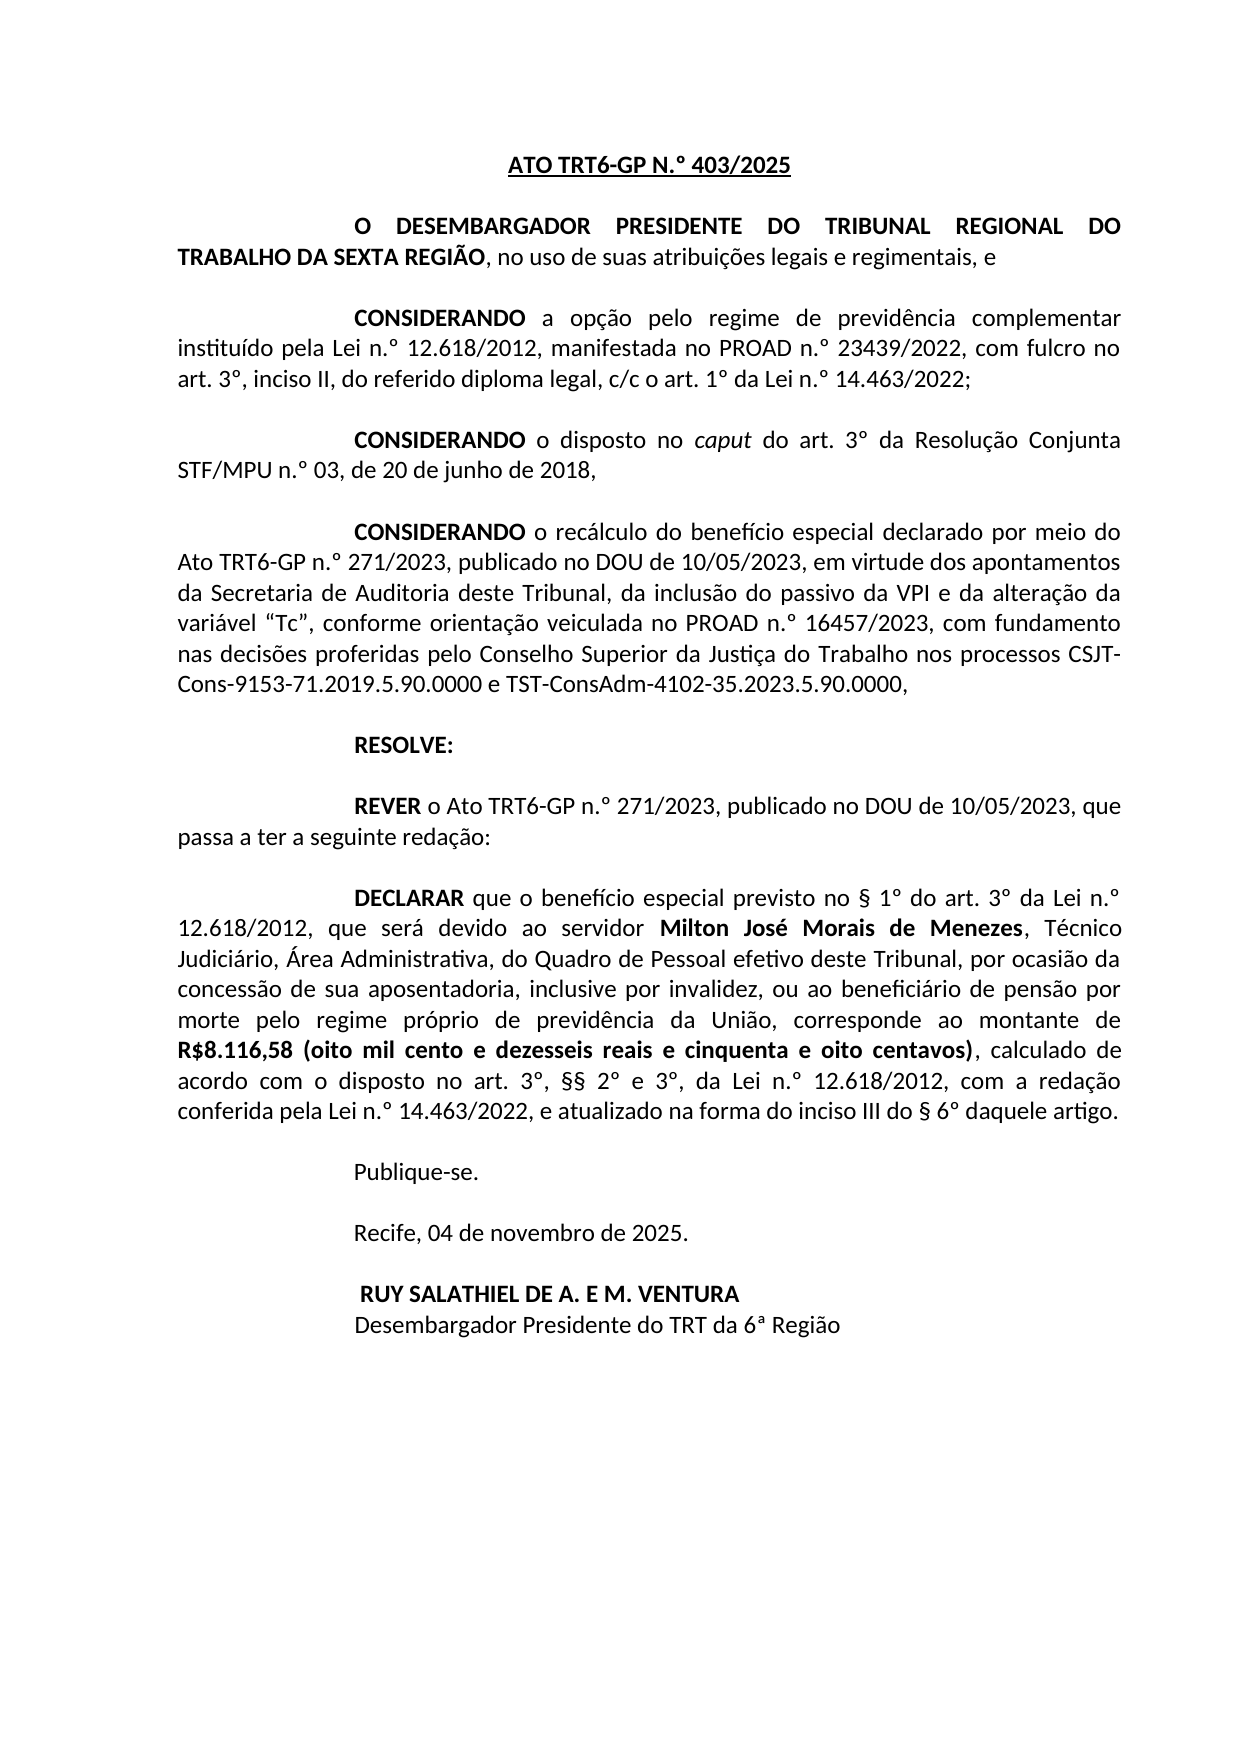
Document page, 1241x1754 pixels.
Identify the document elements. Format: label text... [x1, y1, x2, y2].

text Publique-se. [177, 1157, 1122, 1187]
text Desembargador Presidente do TRT da 6ª Região [354, 1309, 1122, 1340]
text CONSIDERANDO o disposto no caput do art. 3º da Resolução Conjunta STF/MPU n.º 03, de 20 de junho de 2018, [177, 424, 1122, 485]
text RUY SALATHIEL DE A. E M. VENTURA [354, 1279, 1122, 1309]
text CONSIDERANDO a opção pelo regime de previdência complementar instituído pela Lei n.º 12.618/2012, manifestada no PROAD n.º 23439/2022, com fulcro no art. 3º, inciso II, do referido diploma legal, c/c o art. 1º da Lei n.º 14.463/2022; [177, 302, 1122, 393]
text REVER o Ato TRT6-GP n.º 271/2023, publicado no DOU de 10/05/2023, que passa a ter a seguinte redação: [177, 790, 1122, 851]
text ATO TRT6-GP N.º 403/2025 [177, 149, 1122, 180]
text Recife, 04 de novembro de 2025. [177, 1218, 1122, 1248]
text DECLARAR que o benefício especial previsto no § 1º do art. 3º da Lei n.º 12.618/2012, que será devido ao servidor Milton José Morais de Menezes, Técnico Judiciário, Área Administrativa, do Quadro de Pessoal efetivo deste Tribunal, por ocasião da concessão de sua aposentadoria, inclusive por invalidez, ou ao beneficiário de pensão por morte pelo regime próprio de previdência da União, corresponde ao montante de R$8.116,58 (oito mil cento e dezesseis reais e cinquenta e oito centavos), calculado de acordo com o disposto no art. 3º, §§ 2º e 3º, da Lei n.º 12.618/2012, com a redação conferida pela Lei n.º 14.463/2022, e atualizado na forma do inciso III do § 6º daquele artigo. [177, 882, 1122, 1126]
text CONSIDERANDO o recálculo do benefício especial declarado por meio do Ato TRT6-GP n.º 271/2023, publicado no DOU de 10/05/2023, em virtude dos apontamentos da Secretaria de Auditoria deste Tribunal, da inclusão do passivo da VPI e da alteração da variável “Tc”, conforme orientação veiculada no PROAD n.º 16457/2023, com fundamento nas decisões proferidas pelo Conselho Superior da Justiça do Trabalho nos processos CSJT-Cons-9153-71.2019.5.90.0000 e TST-ConsAdm-4102-35.2023.5.90.0000, [177, 516, 1122, 699]
text O DESEMBARGADOR PRESIDENTE DO TRIBUNAL REGIONAL DO TRABALHO DA SEXTA REGIÃO, no uso de suas atribuições legais e regimentais, e [177, 210, 1122, 271]
text RESOLVE: [177, 729, 1122, 760]
